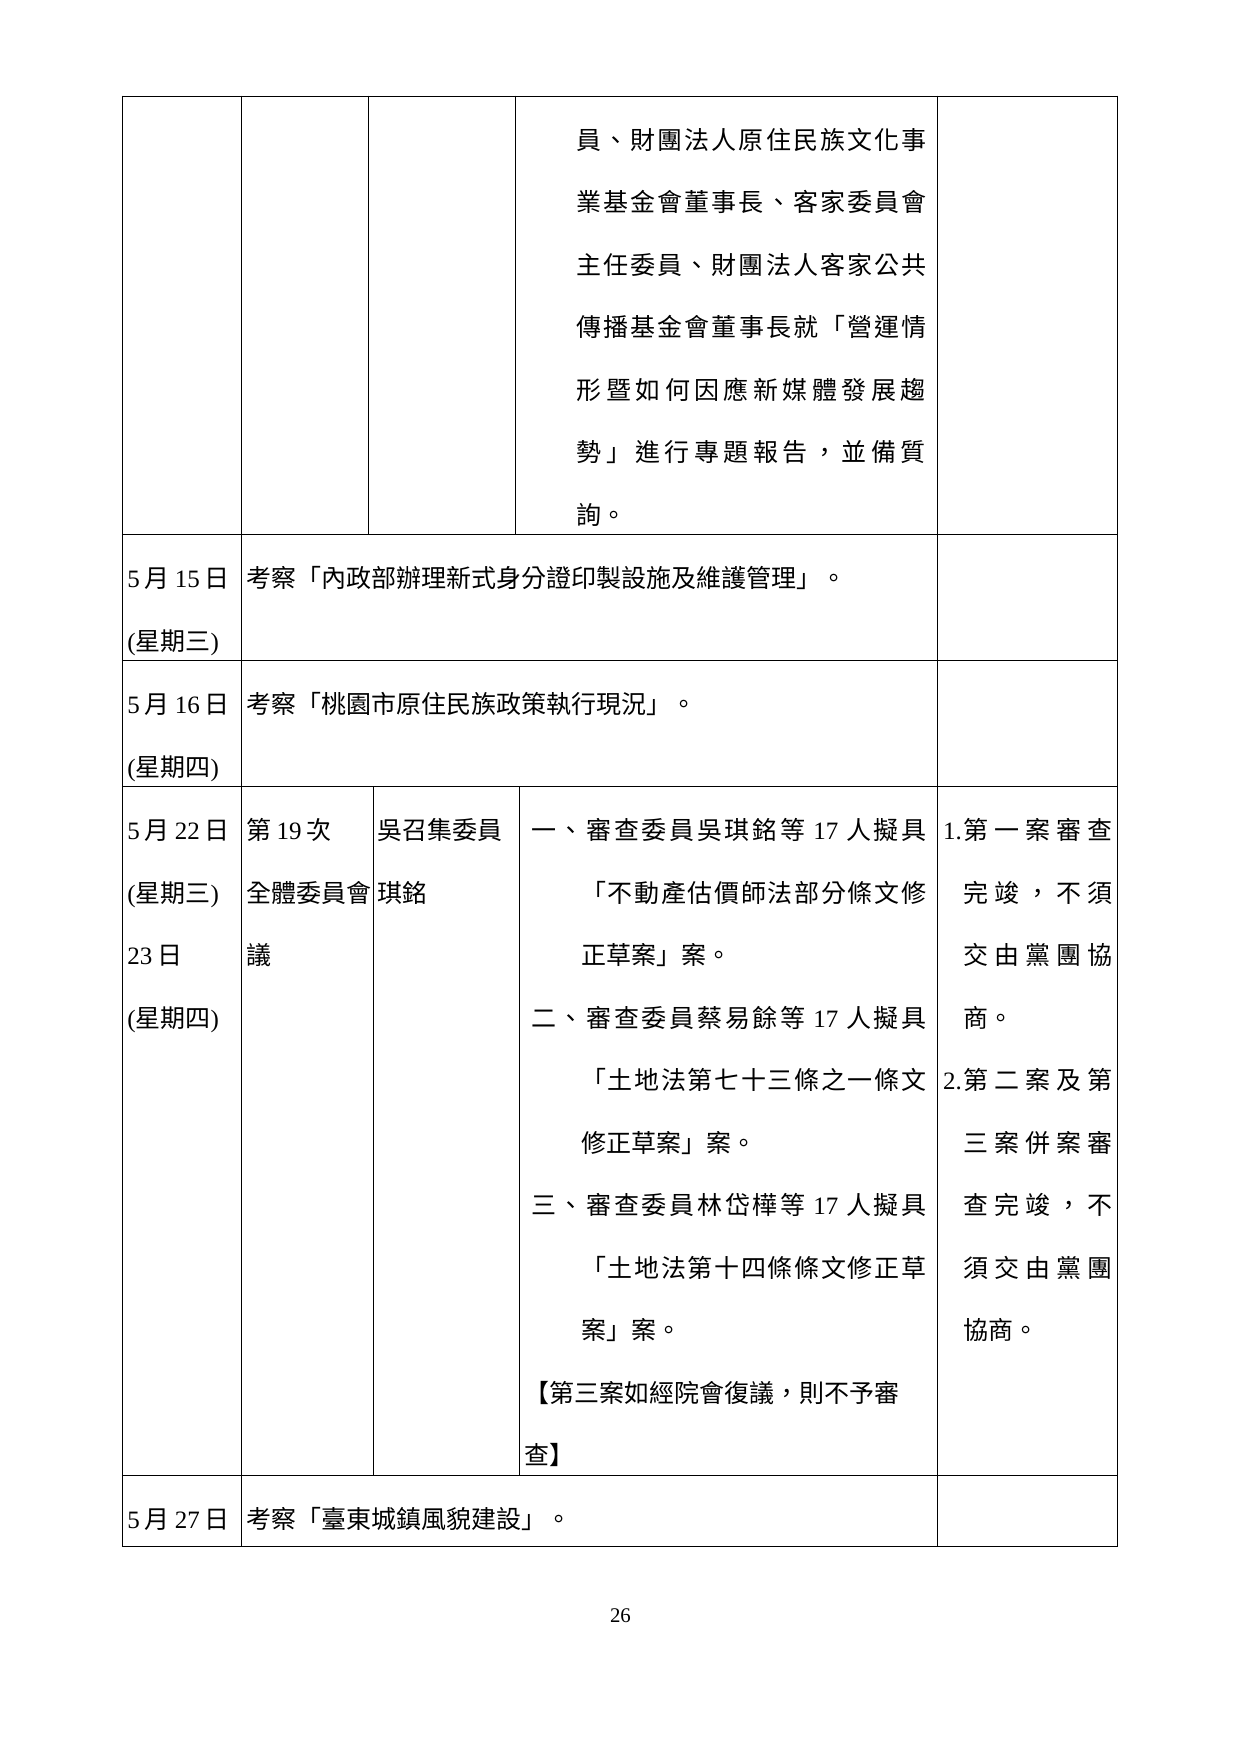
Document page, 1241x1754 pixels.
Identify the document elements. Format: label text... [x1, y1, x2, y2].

table_cell [369, 97, 515, 534]
table_cell 5月27日 [123, 1476, 241, 1546]
table_cell 吳召集委員琪銘 [374, 787, 519, 1475]
table_cell 一、審查委員吳琪銘等17人擬具「不動產估價師法部分條文修正草案」案。 二、審查委員蔡易餘等17人擬具「土地法第七十三條之一條文修正草案」案。 三、審查委員林岱樺等17人擬具「土地法第十四條條文修正草案」案。 【第三案如經院會復議，則不予審查】 [520, 787, 937, 1475]
table_cell [242, 97, 368, 534]
table_cell 第一案審查完竣，不須交由黨團協商。 第二案及第三案併案審查完竣，不須交由黨團協商。 [938, 787, 1117, 1475]
table_cell [938, 97, 1117, 534]
table_cell 員、財團法人原住民族文化事業基金會董事長、客家委員會主任委員、財團法人客家公共傳播基金會董事長就「營運情形暨如何因應新媒體發展趨勢」進行專題報告，並備質詢。 [516, 97, 937, 534]
table_cell 考察「臺東城鎮風貌建設」。 [242, 1476, 937, 1546]
table_cell [938, 661, 1117, 786]
table_cell 5月15日 (星期三) [123, 535, 241, 660]
table_cell [938, 535, 1117, 660]
table_cell 考察「內政部辦理新式身分證印製設施及維護管理」。 [242, 535, 937, 660]
table_cell [938, 1476, 1117, 1546]
table_cell [123, 97, 241, 534]
table_cell 第19次 全體委員會議 [242, 787, 373, 1475]
table_cell 5月22日 (星期三) 23日 (星期四) [123, 787, 241, 1475]
table_cell 5月16日 (星期四) [123, 661, 241, 786]
table_cell 考察「桃園市原住民族政策執行現況」。 [242, 661, 937, 786]
